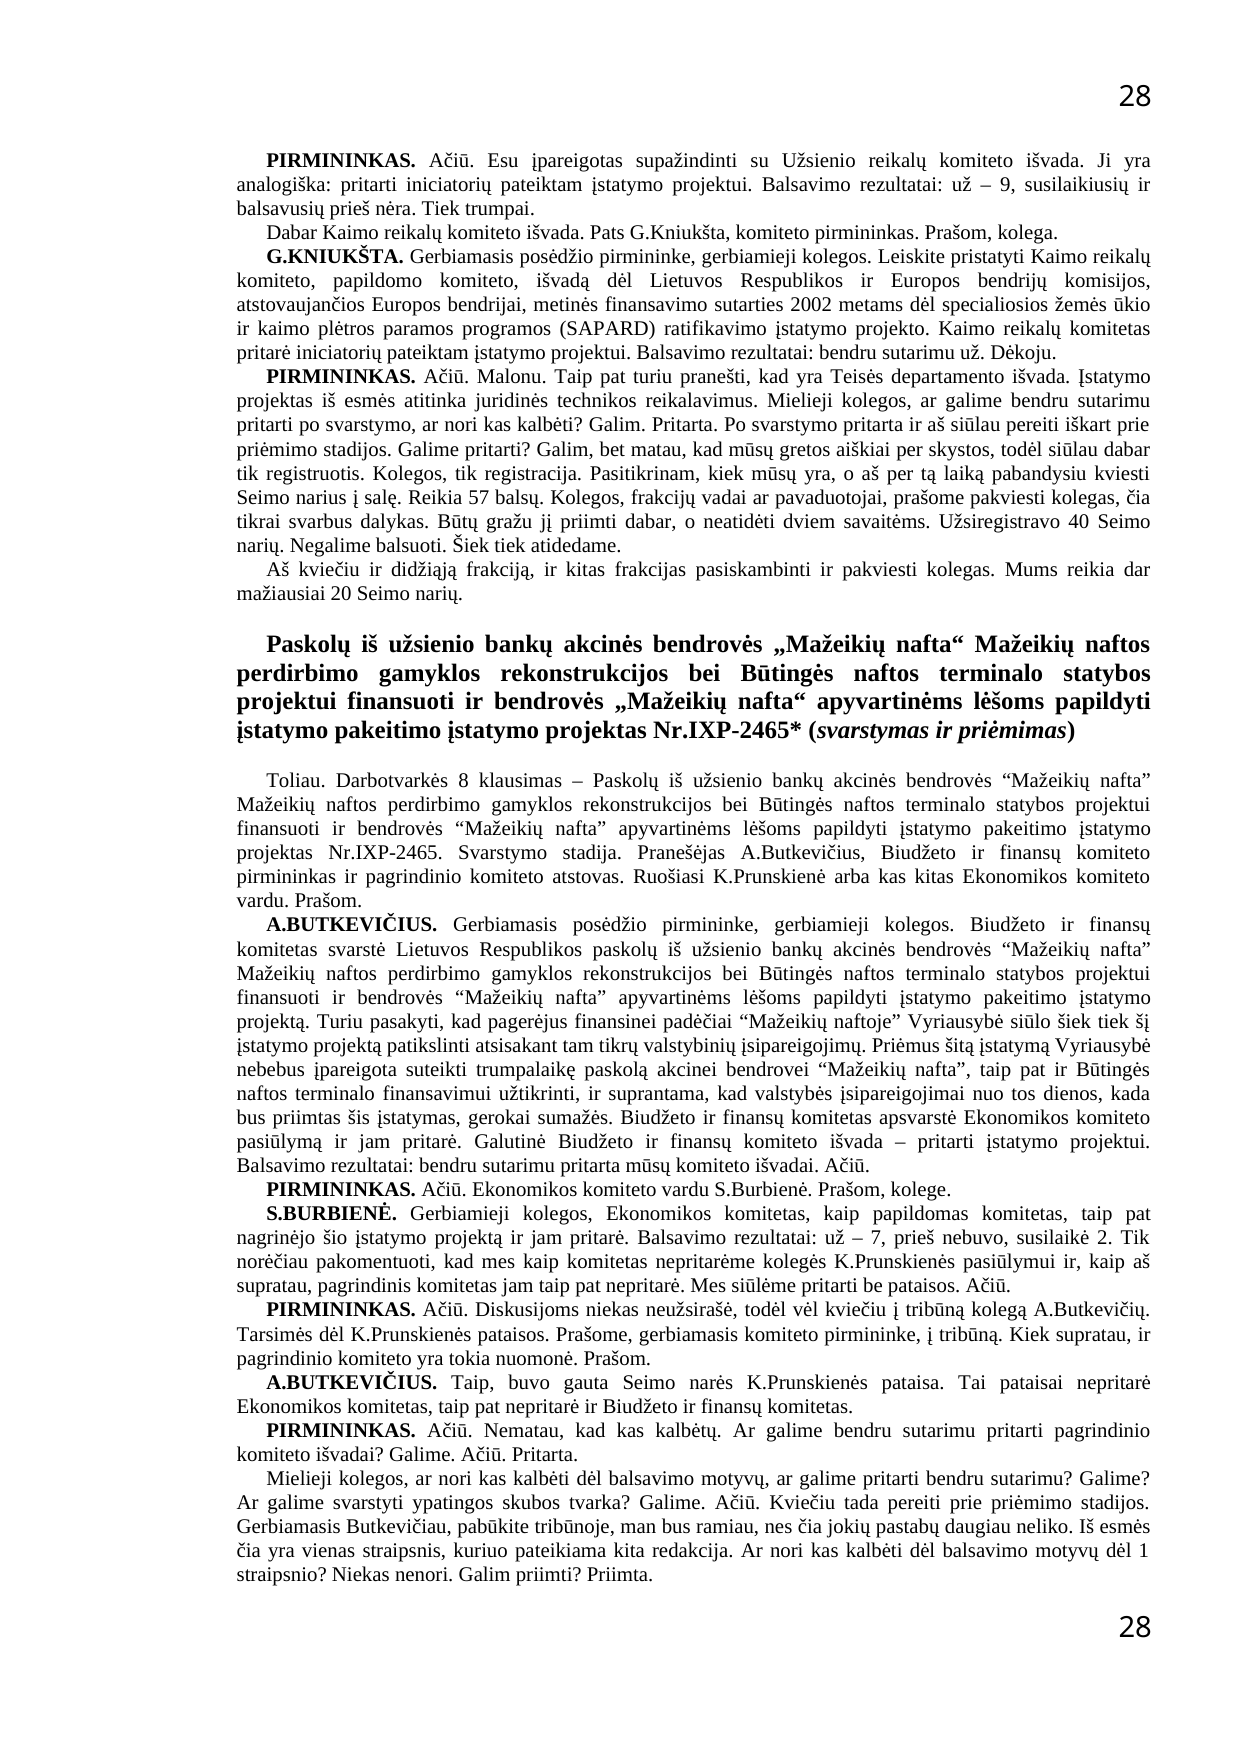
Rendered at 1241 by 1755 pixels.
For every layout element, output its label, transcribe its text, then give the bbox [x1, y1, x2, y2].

text PIRMININKAS. Ačiū. Malonu. Taip pat turiu pranešti, kad yra Teisės departamento išvada. Įstatymo projektas iš esmės atitinka juridinės technikos reikalavimus. Mielieji kolegos, ar galime bendru sutarimu pritarti po svarstymo, ar nori kas kalbėti? Galim. Pritarta. Po svarstymo pritarta ir aš siūlau pereiti iškart prie priėmimo stadijos. Galime pritarti? Galim, bet matau, kad mūsų gretos aiškiai per skystos, todėl siūlau dabar tik registruotis. Kolegos, tik registracija. Pasitikrinam, kiek mūsų yra, o aš per tą laiką pabandysiu kviesti Seimo narius į salę. Reikia 57 balsų. Kolegos, frakcijų vadai ar pavaduotojai, prašome pakviesti kolegas, čia tikrai svarbus dalykas. Būtų gražu jį priimti dabar, o neatidėti dviem savaitėms. Užsiregistravo 40 Seimo narių. Negalime balsuoti. Šiek tiek atidedame. [236, 364, 1152, 557]
text A.BUTKEVIČIUS. Gerbiamasis posėdžio pirmininke, gerbiamieji kolegos. Biudžeto ir finansų komitetas svarstė Lietuvos Respublikos paskolų iš užsienio bankų akcinės bendrovės “Mažeikių nafta” Mažeikių naftos perdirbimo gamyklos rekonstrukcijos bei Būtingės naftos terminalo statybos projektui finansuoti ir bendrovės “Mažeikių nafta” apyvartinėms lėšoms papildyti įstatymo pakeitimo įstatymo projektą. Turiu pasakyti, kad pagerėjus finansinei padėčiai “Mažeikių naftoje” Vyriausybė siūlo šiek tiek šį įstatymo projektą patikslinti atsisakant tam tikrų valstybinių įsipareigojimų. Priėmus šitą įstatymą Vyriausybė nebebus įpareigota suteikti trumpalaikę paskolą akcinei bendrovei “Mažeikių nafta”, taip pat ir Būtingės naftos terminalo finansavimui užtikrinti, ir suprantama, kad valstybės įsipareigojimai nuo tos dienos, kada bus priimtas šis įstatymas, gerokai sumažės. Biudžeto ir finansų komitetas apsvarstė Ekonomikos komiteto pasiūlymą ir jam pritarė. Galutinė Biudžeto ir finansų komiteto išvada – pritarti įstatymo projektui. Balsavimo rezultatai: bendru sutarimu pritarta mūsų komiteto išvadai. Ačiū. [236, 912, 1152, 1177]
text PIRMININKAS. Ačiū. Nematau, kad kas kalbėtų. Ar galime bendru sutarimu pritarti pagrindinio komiteto išvadai? Galime. Ačiū. Pritarta. [236, 1418, 1152, 1466]
text PIRMININKAS. Ačiū. Esu įpareigotas supažindinti su Užsienio reikalų komiteto išvada. Ji yra analogiška: pritarti iniciatorių pateiktam įstatymo projektui. Balsavimo rezultatai: už – 9, susilaikiusių ir balsavusių prieš nėra. Tiek trumpai. [236, 148, 1152, 220]
text Aš kviečiu ir didžiąją frakciją, ir kitas frakcijas pasiskambinti ir pakviesti kolegas. Mums reikia dar mažiausiai 20 Seimo narių. [236, 557, 1152, 605]
text S.BURBIENĖ. Gerbiamieji kolegos, Ekonomikos komitetas, kaip papildomas komitetas, taip pat nagrinėjo šio įstatymo projektą ir jam pritarė. Balsavimo rezultatai: už – 7, prieš nebuvo, susilaikė 2. Tik norėčiau pakomentuoti, kad mes kaip komitetas nepritarėme kolegės K.Prunskienės pasiūlymui ir, kaip aš supratau, pagrindinis komitetas jam taip pat nepritarė. Mes siūlėme pritarti be pataisos. Ačiū. [236, 1201, 1152, 1297]
text G.KNIUKŠTA. Gerbiamasis posėdžio pirmininke, gerbiamieji kolegos. Leiskite pristatyti Kaimo reikalų komiteto, papildomo komiteto, išvadą dėl Lietuvos Respublikos ir Europos bendrijų komisijos, atstovaujančios Europos bendrijai, metinės finansavimo sutarties 2002 metams dėl specialiosios žemės ūkio ir kaimo plėtros paramos programos (SAPARD) ratifikavimo įstatymo projekto. Kaimo reikalų komitetas pritarė iniciatorių pateiktam įstatymo projektui. Balsavimo rezultatai: bendru sutarimu už. Dėkoju. [236, 244, 1152, 364]
text PIRMININKAS. Ačiū. Diskusijoms niekas neužsirašė, todėl vėl kviečiu į tribūną kolegą A.Butkevičių. Tarsimės dėl K.Prunskienės pataisos. Prašome, gerbiamasis komiteto pirmininke, į tribūną. Kiek supratau, ir pagrindinio komiteto yra tokia nuomonė. Prašom. [236, 1297, 1152, 1369]
text Dabar Kaimo reikalų komiteto išvada. Pats G.Kniukšta, komiteto pirmininkas. Prašom, kolega. [236, 220, 1152, 244]
text Toliau. Darbotvarkės 8 klausimas – Paskolų iš užsienio bankų akcinės bendrovės “Mažeikių nafta” Mažeikių naftos perdirbimo gamyklos rekonstrukcijos bei Būtingės naftos terminalo statybos projektui finansuoti ir bendrovės “Mažeikių nafta” apyvartinėms lėšoms papildyti įstatymo pakeitimo įstatymo projektas Nr.IXP-2465. Svarstymo stadija. Pranešėjas A.Butkevičius, Biudžeto ir finansų komiteto pirmininkas ir pagrindinio komiteto atstovas. Ruošiasi K.Prunskienė arba kas kitas Ekonomikos komiteto vardu. Prašom. [236, 768, 1152, 912]
text Paskolų iš užsienio bankų akcinės bendrovės „Mažeikių nafta“ Mažeikių naftos perdirbimo gamyklos rekonstrukcijos bei Būtingės naftos terminalo statybos projektui finansuoti ir bendrovės „Mažeikių nafta“ apyvartinėms lėšoms papildyti įstatymo pakeitimo įstatymo projektas Nr.IXP-2465* (svarstymas ir priėmimas) [236, 629, 1152, 744]
text PIRMININKAS. Ačiū. Ekonomikos komiteto vardu S.Burbienė. Prašom, kolege. [236, 1177, 1152, 1201]
text Mielieji kolegos, ar nori kas kalbėti dėl balsavimo motyvų, ar galime pritarti bendru sutarimu? Galime? Ar galime svarstyti ypatingos skubos tvarka? Galime. Ačiū. Kviečiu tada pereiti prie priėmimo stadijos. Gerbiamasis Butkevičiau, pabūkite tribūnoje, man bus ramiau, nes čia jokių pastabų daugiau neliko. Iš esmės čia yra vienas straipsnis, kuriuo pateikiama kita redakcija. Ar nori kas kalbėti dėl balsavimo motyvų dėl 1 straipsnio? Niekas nenori. Galim priimti? Priimta. [236, 1466, 1152, 1586]
text A.BUTKEVIČIUS. Taip, buvo gauta Seimo narės K.Prunskienės pataisa. Tai pataisai nepritarė Ekonomikos komitetas, taip pat nepritarė ir Biudžeto ir finansų komitetas. [236, 1369, 1152, 1418]
